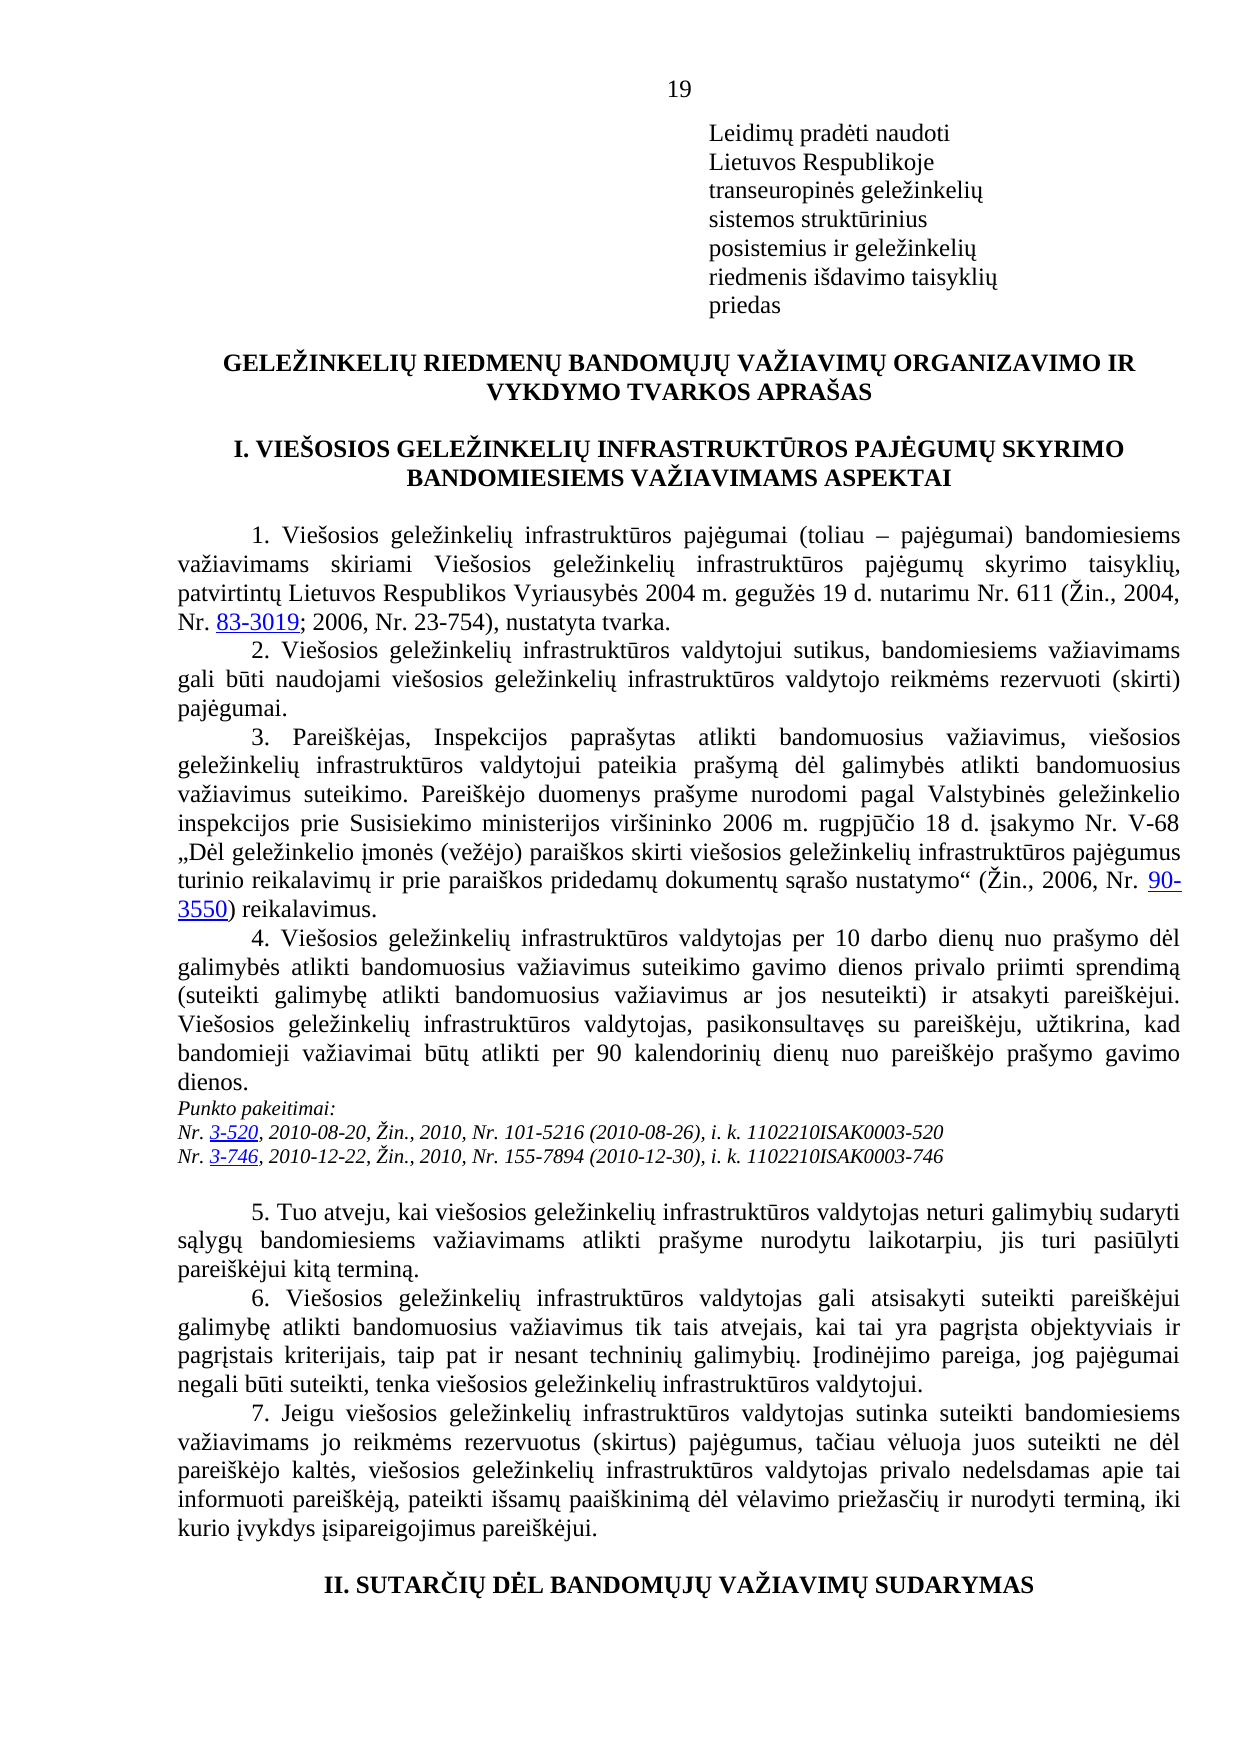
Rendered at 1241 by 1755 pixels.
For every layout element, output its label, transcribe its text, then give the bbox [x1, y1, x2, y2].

text Nr. 3-520, 2010-08-20, Žin., 2010, Nr. 101-5216 (2010-08-26), i. k. 1102210ISAK0003-520 [177, 1120, 1181, 1144]
text 5. Tuo atveju, kai viešosios geležinkelių infrastruktūros valdytojas neturi galimybių sudaryti sąlygų bandomiesiems važiavimams atlikti prašyme nurodytu laikotarpiu, jis turi pasiūlyti pareiškėjui kitą terminą. [177, 1197, 1181, 1283]
text Leidimų pradėti naudoti [709, 118, 1181, 147]
text 2. Viešosios geležinkelių infrastruktūros valdytojui sutikus, bandomiesiems važiavimams gali būti naudojami viešosios geležinkelių infrastruktūros valdytojo reikmėms rezervuoti (skirti) pajėgumai. [177, 636, 1181, 722]
text Punkto pakeitimai: [177, 1096, 1181, 1120]
text 1. Viešosios geležinkelių infrastruktūros pajėgumai (toliau – pajėgumai) bandomiesiems važiavimams skiriami Viešosios geležinkelių infrastruktūros pajėgumų skyrimo taisyklių, patvirtintų Lietuvos Respublikos Vyriausybės 2004 m. gegužės 19 d. nutarimu Nr. 611 (Žin., 2004, Nr. 83-3019; 2006, Nr. 23-754), nustatyta tvarka. [177, 521, 1181, 636]
text 7. Jeigu viešosios geležinkelių infrastruktūros valdytojas sutinka suteikti bandomiesiems važiavimams jo reikmėms rezervuotus (skirtus) pajėgumus, tačiau vėluoja juos suteikti ne dėl pareiškėjo kaltės, viešosios geležinkelių infrastruktūros valdytojas privalo nedelsdamas apie tai informuoti pareiškėją, pateikti išsamų paaiškinimą dėl vėlavimo priežasčių ir nurodyti terminą, iki kurio įvykdys įsipareigojimus pareiškėjui. [177, 1398, 1181, 1542]
text GELEŽINKELIŲ RIEDMENŲ BANDOMŲJŲ VAŽIAVIMŲ ORGANIZAVIMO IR VYKDYMO TVARKOS APRAŠAS [177, 348, 1181, 406]
text riedmenis išdavimo taisyklių [177, 262, 1181, 291]
text 6. Viešosios geležinkelių infrastruktūros valdytojas gali atsisakyti suteikti pareiškėjui galimybę atlikti bandomuosius važiavimus tik tais atvejais, kai tai yra pagrįsta objektyviais ir pagrįstais kriterijais, taip pat ir nesant techninių galimybių. Įrodinėjimo pareiga, jog pajėgumai negali būti suteikti, tenka viešosios geležinkelių infrastruktūros valdytojui. [177, 1283, 1181, 1398]
text I. VIEŠOSIOS GELEŽINKELIŲ INFRASTRUKTŪROS PAJĖGUMŲ SKYRIMO BANDOMIESIEMS VAŽIAVIMAMS ASPEKTAI [177, 434, 1181, 492]
text Lietuvos Respublikoje [177, 147, 1181, 176]
text posistemius ir geležinkelių [177, 233, 1181, 262]
text sistemos struktūrinius [177, 204, 1181, 233]
text II. SUTARČIŲ DĖL BANDOMŲJŲ VAŽIAVIMŲ SUDARYMAS [177, 1570, 1181, 1599]
text priedas [177, 291, 1181, 319]
text Nr. 3-746, 2010-12-22, Žin., 2010, Nr. 155-7894 (2010-12-30), i. k. 1102210ISAK0003-746 [177, 1144, 1181, 1168]
text 3. Pareiškėjas, Inspekcijos paprašytas atlikti bandomuosius važiavimus, viešosios geležinkelių infrastruktūros valdytojui pateikia prašymą dėl galimybės atlikti bandomuosius važiavimus suteikimo. Pareiškėjo duomenys prašyme nurodomi pagal Valstybinės geležinkelio inspekcijos prie Susisiekimo ministerijos viršininko 2006 m. rugpjūčio 18 d. įsakymo Nr. V-68 „Dėl geležinkelio įmonės (vežėjo) paraiškos skirti viešosios geležinkelių infrastruktūros pajėgumus turinio reikalavimų ir prie paraiškos pridedamų dokumentų sąrašo nustatymo“ (Žin., 2006, Nr. 90-3550) reikalavimus. [177, 722, 1181, 923]
text 4. Viešosios geležinkelių infrastruktūros valdytojas per 10 darbo dienų nuo prašymo dėl galimybės atlikti bandomuosius važiavimus suteikimo gavimo dienos privalo priimti sprendimą (suteikti galimybę atlikti bandomuosius važiavimus ar jos nesuteikti) ir atsakyti pareiškėjui. Viešosios geležinkelių infrastruktūros valdytojas, pasikonsultavęs su pareiškėju, užtikrina, kad bandomieji važiavimai būtų atlikti per 90 kalendorinių dienų nuo pareiškėjo prašymo gavimo dienos. [177, 923, 1181, 1096]
text transeuropinės geležinkelių [177, 176, 1181, 204]
